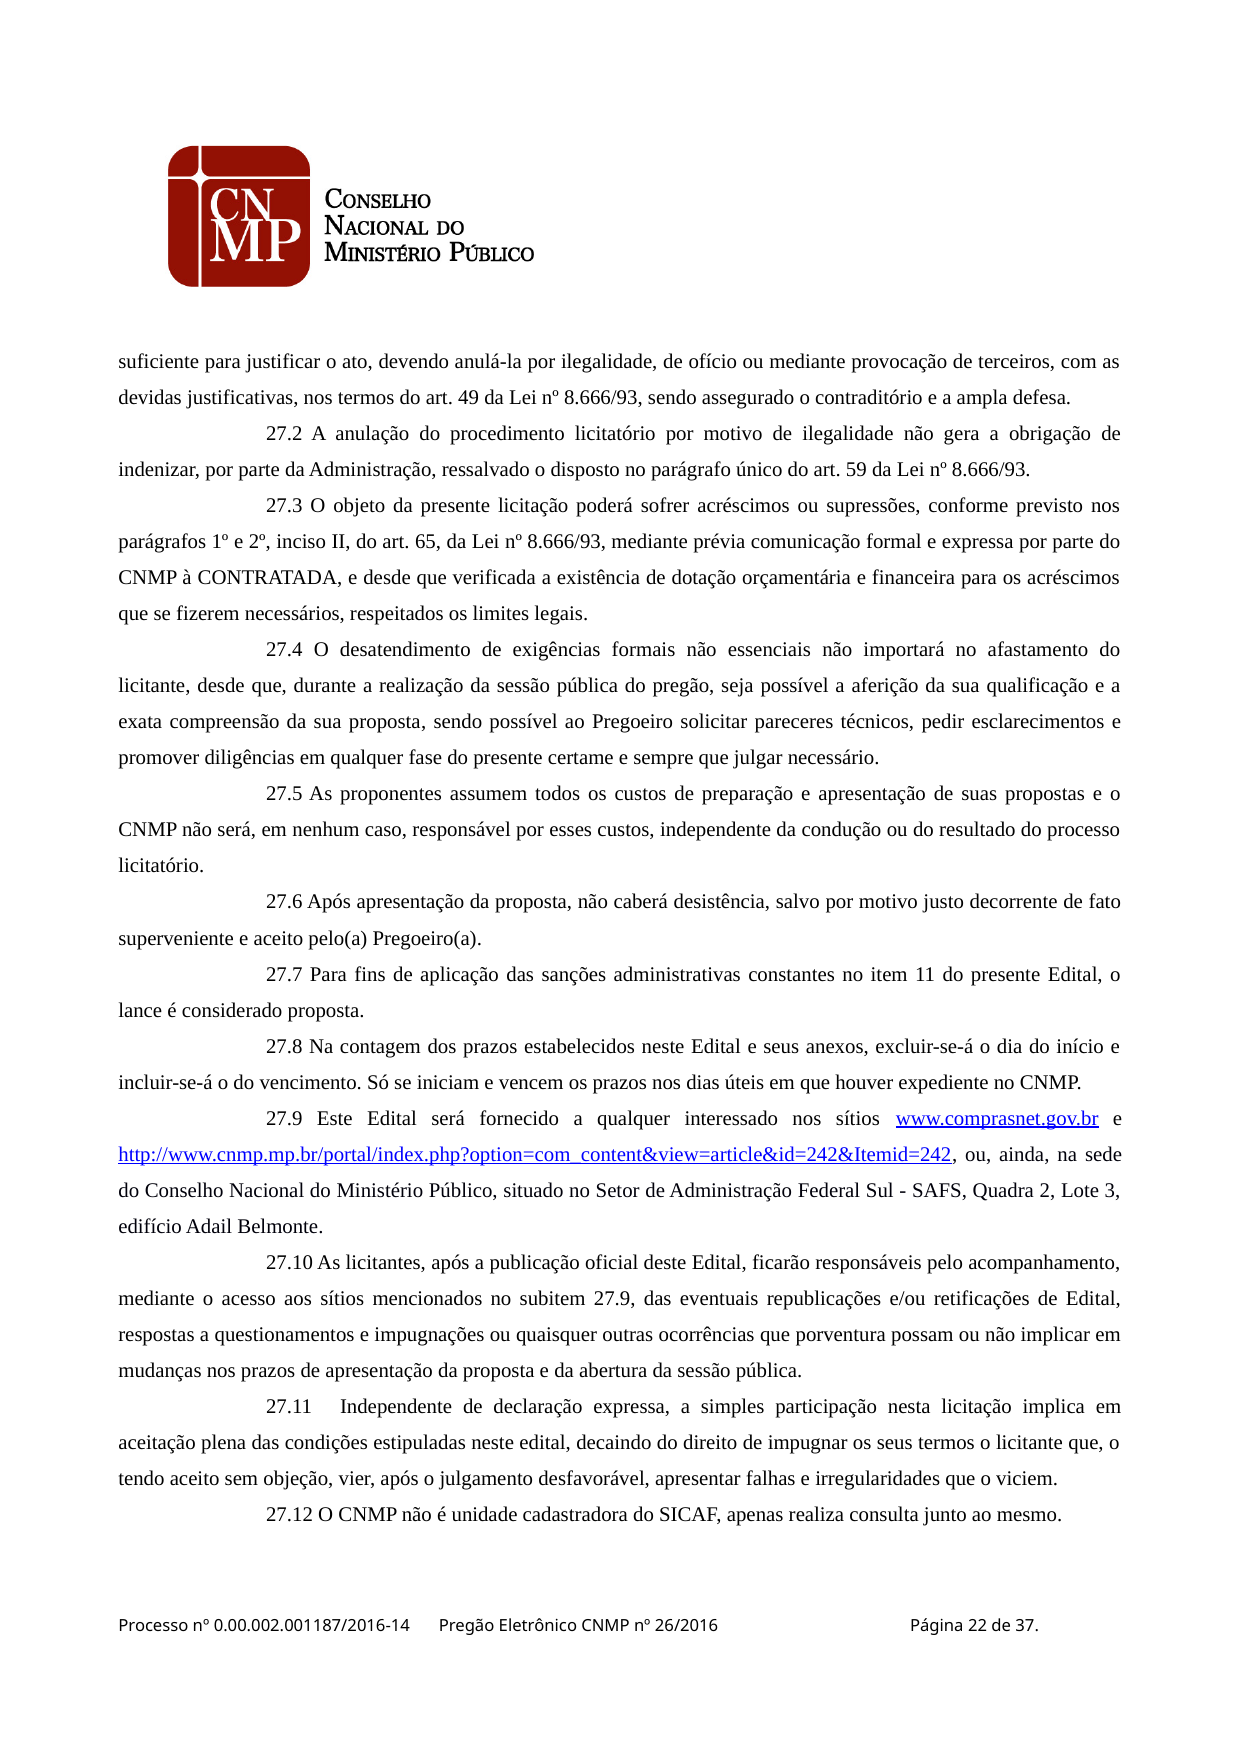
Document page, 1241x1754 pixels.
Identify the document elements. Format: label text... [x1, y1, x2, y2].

text 27.9 Este Edital será fornecido a qualquer interessado nos sítios www.comprasnet.gov.br e http://www.cnmp.mp.br/portal/index.php?option=com_content&view=article&id=242&Itemid=242, ou, ainda, na sede do Conselho Nacional do Ministério Público, situado no Setor de Administração Federal Sul - SAFS, Quadra 2, Lote 3, edifício Adail Belmonte. [118, 1106, 1122, 1238]
text 27.4 O desatendimento de exigências formais não essenciais não importará no afastamento do licitante, desde que, durante a realização da sessão pública do pregão, seja possível a aferição da sua qualificação e a exata compreensão da sua proposta, sendo possível ao Pregoeiro solicitar pareceres técnicos, pedir esclarecimentos e promover diligências em qualquer fase do presente certame e sempre que julgar necessário. [118, 637, 1122, 769]
text 27.3 O objeto da presente licitação poderá sofrer acréscimos ou supressões, conforme previsto nos parágrafos 1º e 2º, inciso II, do art. 65, da Lei nº 8.666/93, mediante prévia comunicação formal e expressa por parte do CNMP à CONTRATADA, e desde que verificada a existência de dotação orçamentária e financeira para os acréscimos que se fizerem necessários, respeitados os limites legais. [118, 493, 1122, 625]
text 27.11 Independente de declaração expressa, a simples participação nesta licitação implica em aceitação plena das condições estipuladas neste edital, decaindo do direito de impugnar os seus termos o licitante que, o tendo aceito sem objeção, vier, após o julgamento desfavorável, apresentar falhas e irregularidades que o viciem. [118, 1394, 1122, 1490]
text 27.7 Para fins de aplicação das sanções administrativas constantes no item 11 do presente Edital, o lance é considerado proposta. [118, 962, 1122, 1022]
text 27.6 Após apresentação da proposta, não caberá desistência, salvo por motivo justo decorrente de fato superveniente e aceito pelo(a) Pregoeiro(a). [118, 889, 1122, 949]
text 27.2 A anulação do procedimento licitatório por motivo de ilegalidade não gera a obrigação de indenizar, por parte da Administração, ressalvado o disposto no parágrafo único do art. 59 da Lei nº 8.666/93. [118, 421, 1122, 481]
text suficiente para justificar o ato, devendo anulá-la por ilegalidade, de ofício ou mediante provocação de terceiros, com as devidas justificativas, nos termos do art. 49 da Lei nº 8.666/93, sendo assegurado o contraditório e a ampla defesa. [118, 349, 1122, 409]
picture [143, 123, 550, 309]
text 27.10 As licitantes, após a publicação oficial deste Edital, ficarão responsáveis pelo acompanhamento, mediante o acesso aos sítios mencionados no subitem 27.9, das eventuais republicações e/ou retificações de Edital, respostas a questionamentos e impugnações ou quaisquer outras ocorrências que porventura possam ou não implicar em mudanças nos prazos de apresentação da proposta e da abertura da sessão pública. [118, 1250, 1122, 1382]
text 27.5 As proponentes assumem todos os custos de preparação e apresentação de suas propostas e o CNMP não será, em nenhum caso, responsável por esses custos, independente da condução ou do resultado do processo licitatório. [118, 781, 1122, 877]
text 27.12 O CNMP não é unidade cadastradora do SICAF, apenas realiza consulta junto ao mesmo. [118, 1502, 1122, 1526]
text 27.8 Na contagem dos prazos estabelecidos neste Edital e seus anexos, excluir-se-á o dia do início e incluir-se-á o do vencimento. Só se iniciam e vencem os prazos nos dias úteis em que houver expediente no CNMP. [118, 1034, 1122, 1094]
